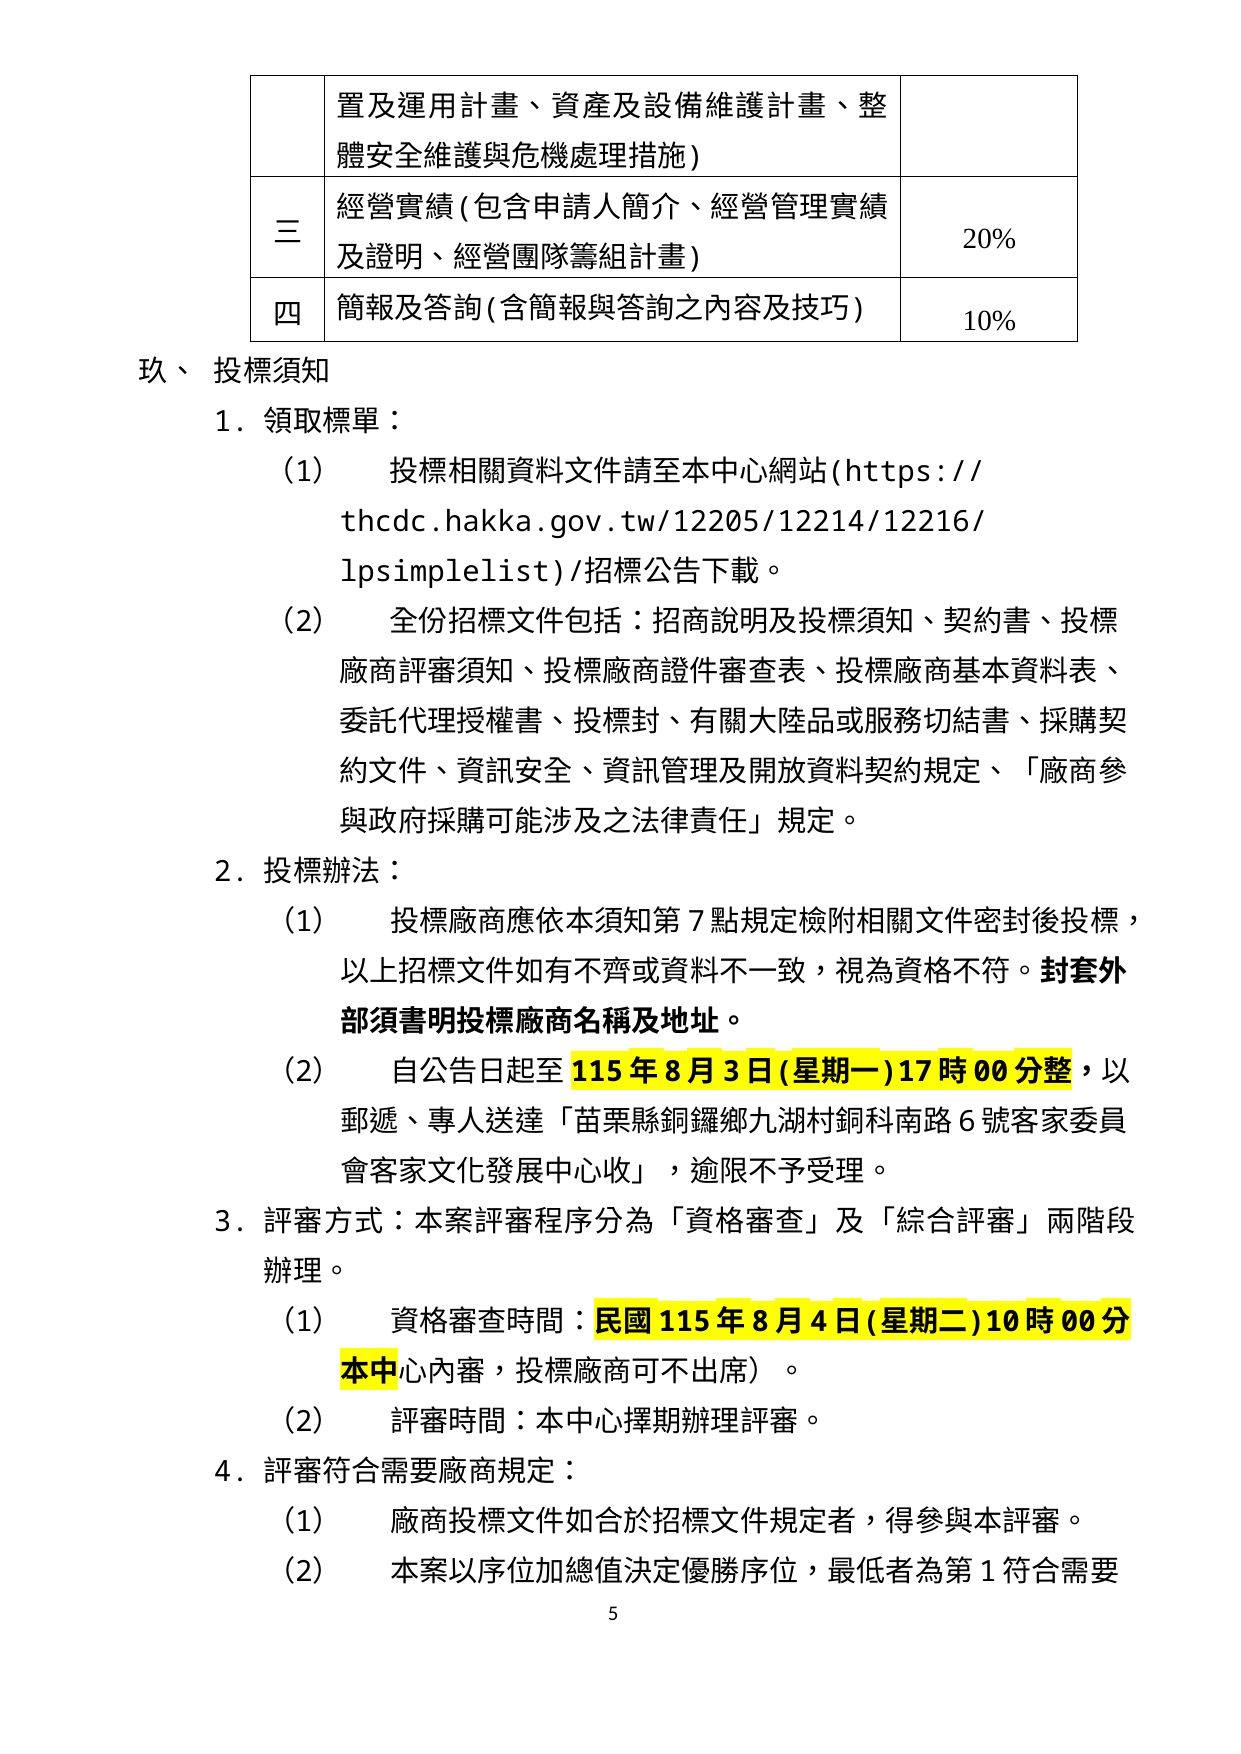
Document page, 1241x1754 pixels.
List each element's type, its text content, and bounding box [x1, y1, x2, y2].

table_cell 20% [901, 177, 1077, 277]
list 投標須知 [139, 342, 1137, 392]
list 評審方式：本案評審程序分為「資格審查」及「綜合評審」兩階段辦理。 [214, 1192, 1137, 1292]
table_cell 置及運用計畫、資產及設備維護計畫、整體安全維護與危機處理措施) [325, 76, 900, 176]
table_cell 四 [251, 278, 324, 341]
table_cell 簡報及答詢(含簡報與答詢之內容及技巧) [325, 278, 900, 341]
list 投標廠商應依本須知第7點規定檢附相關文件密封後投標，以上招標文件如有不齊或資料不一致，視為資格不符。封套外部須書明投標廠商名稱及地址。 [266, 892, 1137, 1042]
table_cell 經營實績(包含申請人簡介、經營管理實績及證明、經營團隊籌組計畫) [325, 177, 900, 277]
list 評審符合需要廠商規定： [214, 1442, 1137, 1492]
list 自公告日起至115年8月3日(星期一)17時00分整，以郵遞、專人送達「苗栗縣銅鑼鄉九湖村銅科南路6號客家委員會客家文化發展中心收」，逾限不予受理。 [266, 1042, 1137, 1192]
list 廠商投標文件如合於招標文件規定者，得參與本評審。 [266, 1492, 1137, 1542]
list 投標相關資料文件請至本中心網站(https://thcdc.hakka.gov.tw/12205/12214/12216/lpsimplelist)/招標公告下載。 [266, 442, 1137, 592]
list 資格審查時間：民國115年8月4日(星期二)10時00分本中心內審，投標廠商可不出席）。 [266, 1292, 1137, 1392]
list 全份招標文件包括：招商說明及投標須知、契約書、投標廠商評審須知、投標廠商證件審查表、投標廠商基本資料表、委託代理授權書、投標封、有關大陸品或服務切結書、採購契約文件、資訊安全、資訊管理及開放資料契約規定、「廠商參與政府採購可能涉及之法律責任」規定。 [266, 592, 1137, 842]
list 本案以序位加總值決定優勝序位，最低者為第1符合需要廠商。 [266, 1542, 1137, 1592]
list 評審時間：本中心擇期辦理評審。 [266, 1392, 1137, 1442]
table_cell 三 [251, 177, 324, 277]
list 領取標單： [214, 392, 1137, 442]
list 投標辦法： [214, 842, 1137, 892]
table_cell [901, 76, 1077, 176]
table_cell [251, 76, 324, 176]
table_cell 10% [901, 278, 1077, 341]
